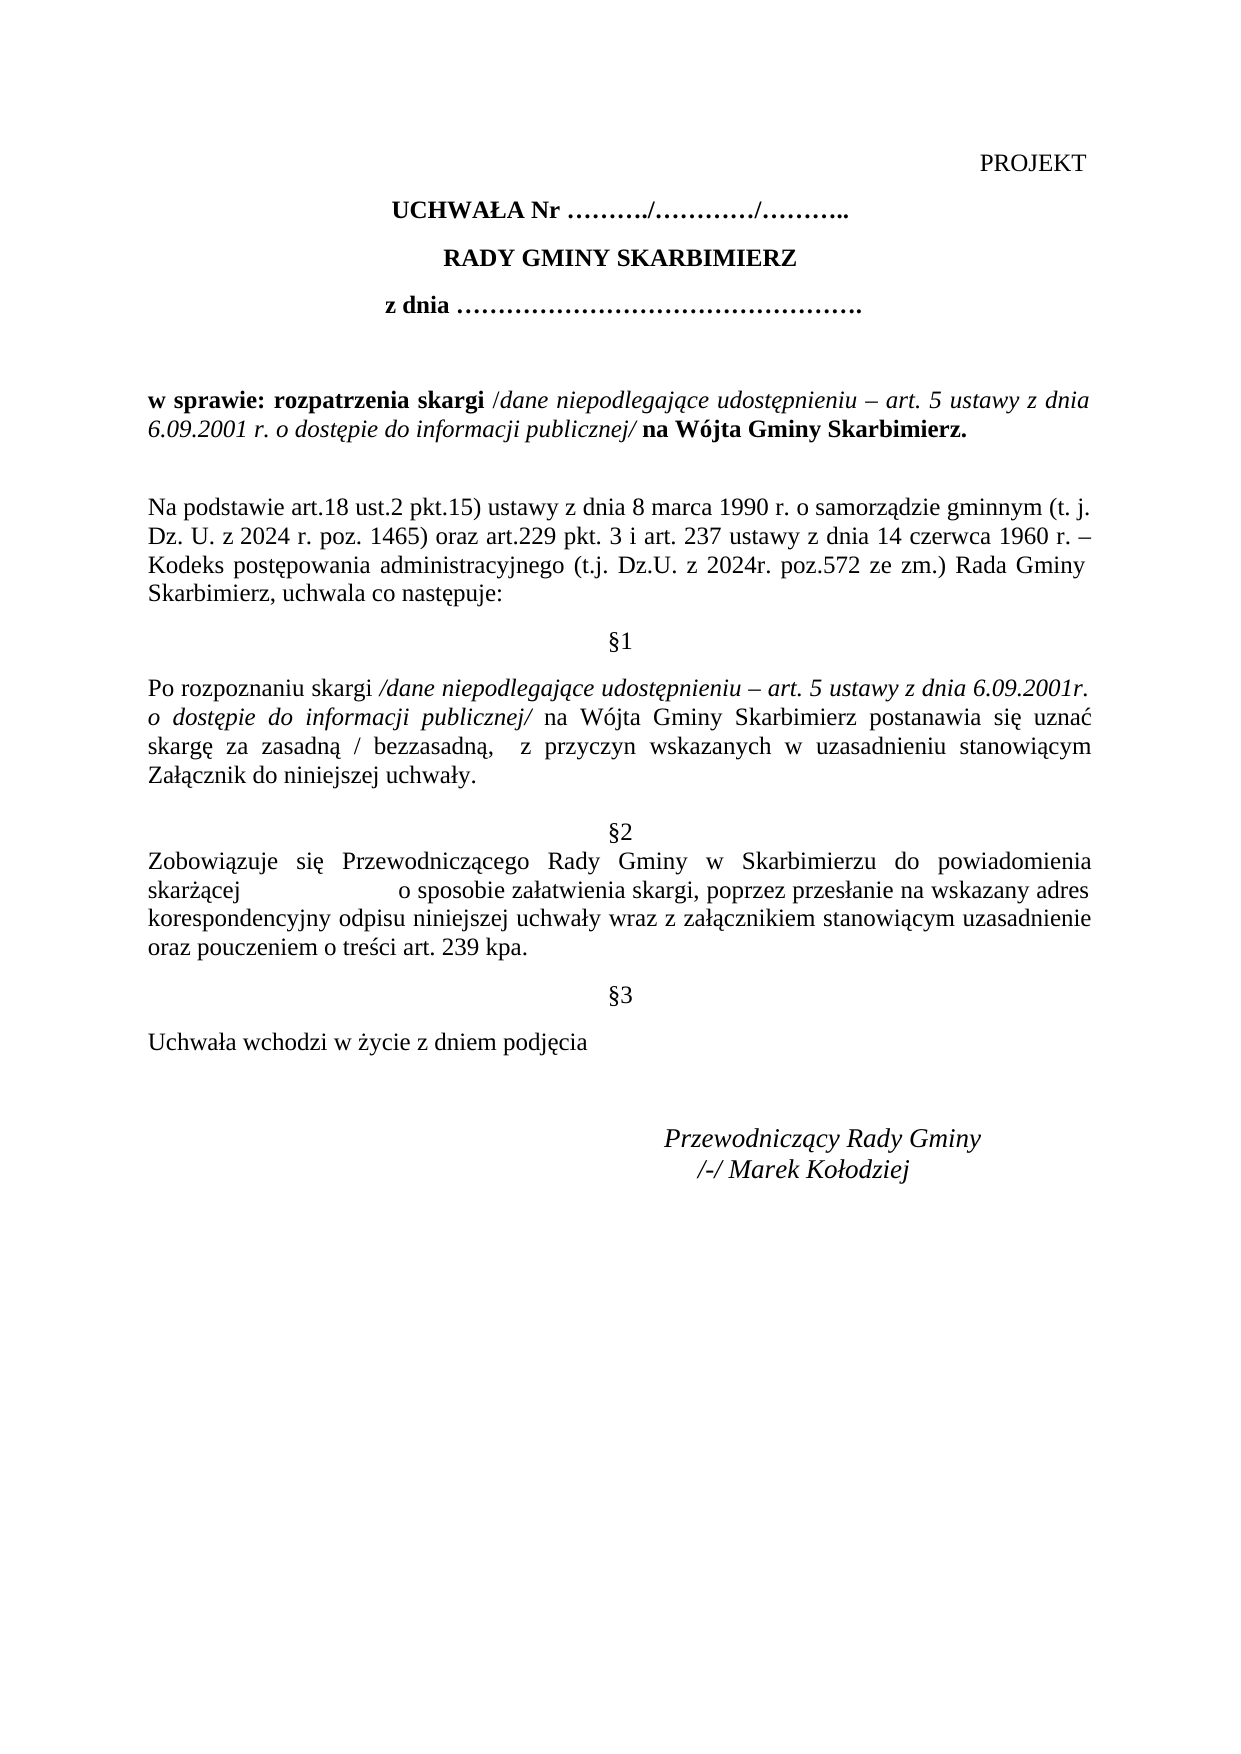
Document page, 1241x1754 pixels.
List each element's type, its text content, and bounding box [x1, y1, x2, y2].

text RADY GMINY SKARBIMIERZ [148, 243, 1093, 271]
text §3 [148, 980, 1093, 1008]
text Po rozpoznaniu skargi /dane niepodlegające udostępnieniu – art. 5 ustawy z dnia 6.09.2001r. o dostępie do informacji publicznej/ na Wójta Gminy Skarbimierz postanawia się uznać skargę za zasadną / bezzasadną, z przyczyn wskazanych w uzasadnieniu stanowiącym Załącznik do niniejszej uchwały. [148, 673, 1093, 788]
text PROJEKT [148, 148, 1093, 176]
text §2 [148, 817, 1093, 846]
text Na podstawie art.18 ust.2 pkt.15) ustawy z dnia 8 marca 1990 r. o samorządzie gminnym (t. j. Dz. U. z 2024 r. poz. 1465) oraz art.229 pkt. 3 i art. 237 ustawy z dnia 14 czerwca 1960 r. – Kodeks postępowania administracyjnego (t.j. Dz.U. z 2024r. poz.572 ze zm.) Rada Gminy Skarbimierz, uchwala co następuje: [148, 492, 1093, 607]
text /-/ Marek Kołodziej [590, 1153, 1093, 1184]
text Uchwała wchodzi w życie z dniem podjęcia [148, 1027, 1093, 1056]
text UCHWAŁA Nr ………./…………/……….. [148, 195, 1093, 224]
text §1 [148, 626, 1093, 655]
text Przewodniczący Rady Gminy [590, 1122, 1093, 1153]
text Zobowiązuje się Przewodniczącego Rady Gminy w Skarbimierzu do powiadomienia skarżącej o sposobie załatwienia skargi, poprzez przesłanie na wskazany adres korespondencyjny odpisu niniejszej uchwały wraz z załącznikiem stanowiącym uzasadnienie oraz pouczeniem o treści art. 239 kpa. [148, 846, 1093, 961]
text z dnia …………………………………………. [148, 290, 1093, 319]
text w sprawie: rozpatrzenia skargi /dane niepodlegające udostępnieniu – art. 5 ustawy z dnia 6.09.2001 r. o dostępie do informacji publicznej/ na Wójta Gminy Skarbimierz. [148, 385, 1093, 443]
